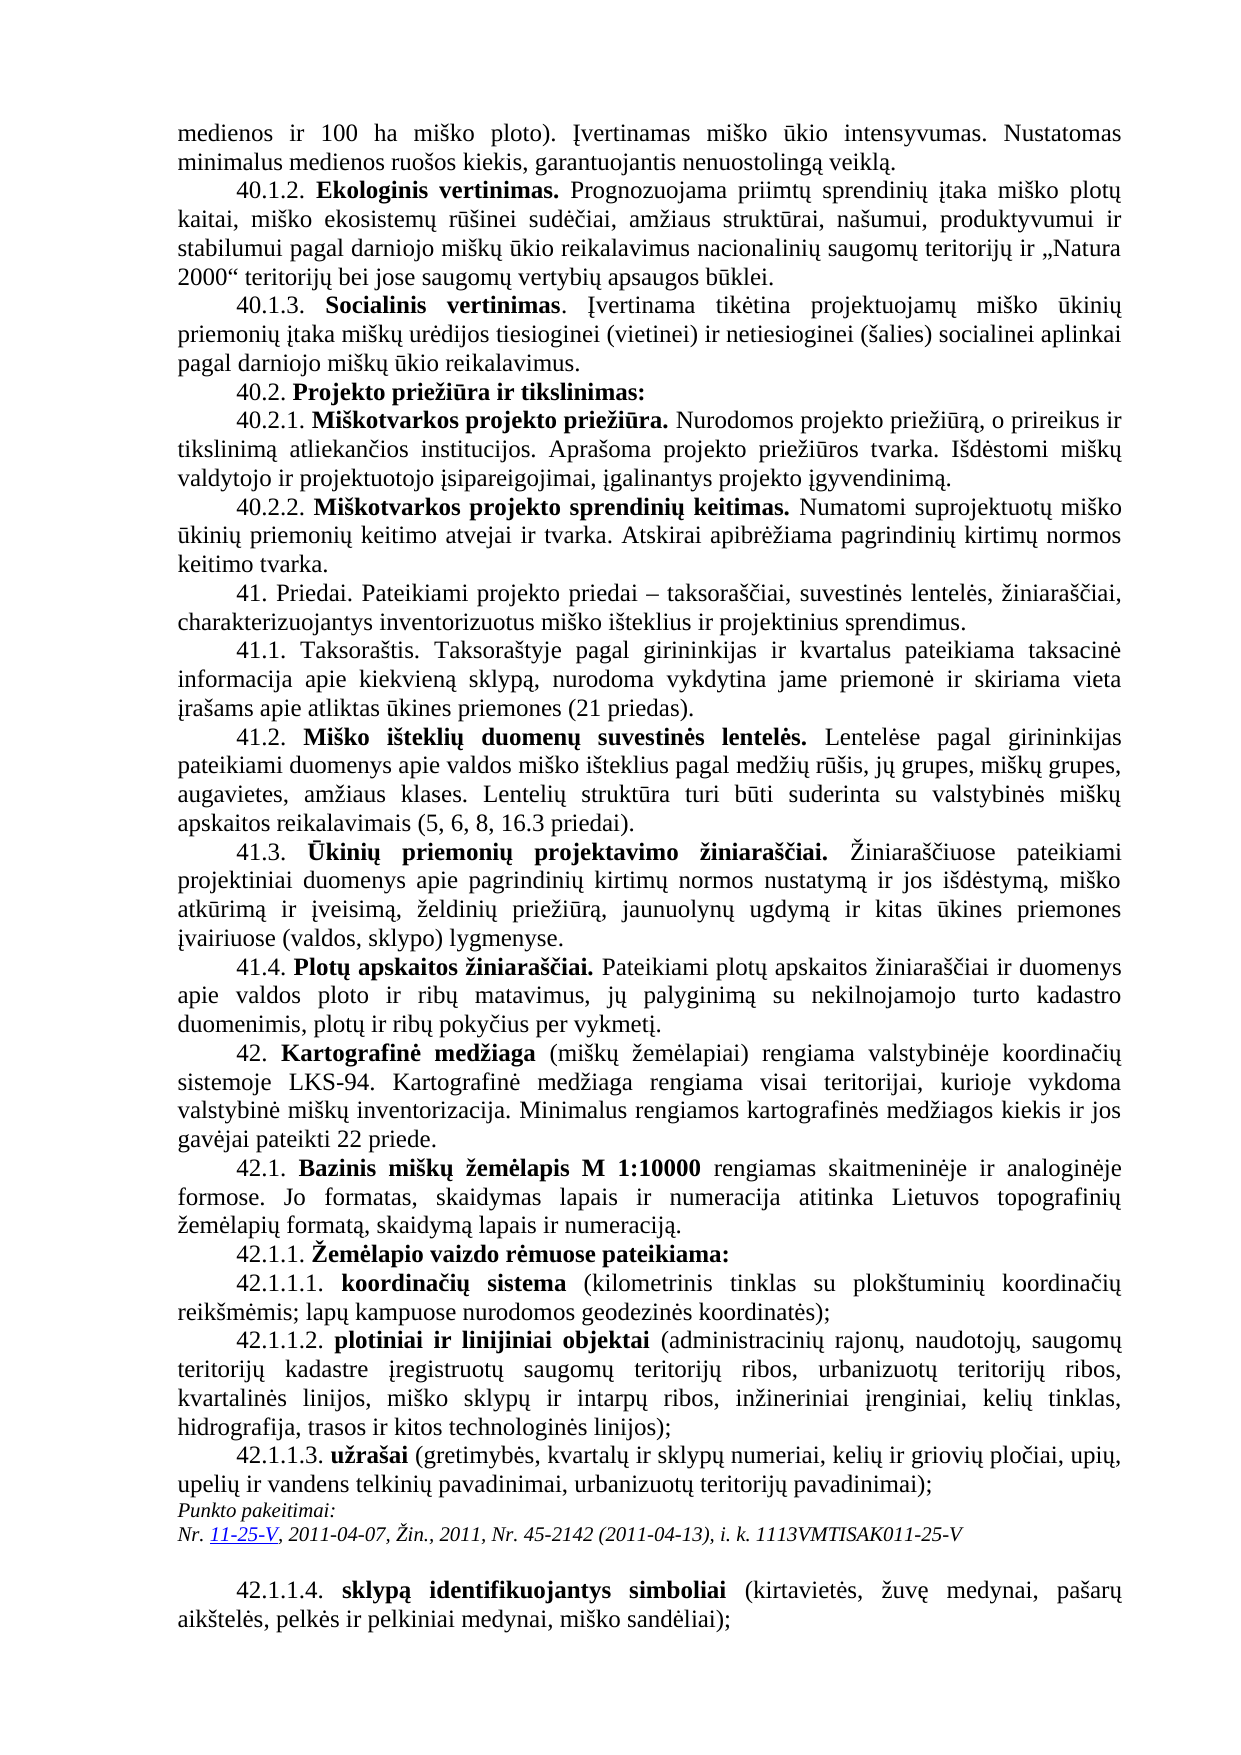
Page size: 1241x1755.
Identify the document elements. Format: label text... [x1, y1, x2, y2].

text 41.3. Ūkinių priemonių projektavimo žiniaraščiai. Žiniaraščiuose pateikiami projektiniai duomenys apie pagrindinių kirtimų normos nustatymą ir jos išdėstymą, miško atkūrimą ir įveisimą, želdinių priežiūrą, jaunuolynų ugdymą ir kitas ūkines priemones įvairiuose (valdos, sklypo) lygmenyse. [177, 837, 1122, 952]
text 40.1.2. Ekologinis vertinimas. Prognozuojama priimtų sprendinių įtaka miško plotų kaitai, miško ekosistemų rūšinei sudėčiai, amžiaus struktūrai, našumui, produktyvumui ir stabilumui pagal darniojo miškų ūkio reikalavimus nacionalinių saugomų teritorijų ir „Natura 2000“ teritorijų bei jose saugomų vertybių apsaugos būklei. [177, 176, 1122, 291]
text 41. Priedai. Pateikiami projekto priedai – taksoraščiai, suvestinės lentelės, žiniaraščiai, charakterizuojantys inventorizuotus miško išteklius ir projektinius sprendimus. [177, 578, 1122, 636]
text 40.2. Projekto priežiūra ir tikslinimas: [177, 377, 1122, 406]
text 42.1.1.4. sklypą identifikuojantys simboliai (kirtavietės, žuvę medynai, pašarų aikštelės, pelkės ir pelkiniai medynai, miško sandėliai); [177, 1575, 1122, 1632]
text 42.1.1. Žemėlapio vaizdo rėmuose pateikiama: [177, 1239, 1122, 1268]
text 41.1. Taksoraštis. Taksoraštyje pagal girininkijas ir kvartalus pateikiama taksacinė informacija apie kiekvieną sklypą, nurodoma vykdytina jame priemonė ir skiriama vieta įrašams apie atliktas ūkines priemones (21 priedas). [177, 636, 1122, 722]
text Punkto pakeitimai: [177, 1498, 1122, 1522]
text 42.1. Bazinis miškų žemėlapis M 1:10000 rengiamas skaitmeninėje ir analoginėje formose. Jo formatas, skaidymas lapais ir numeracija atitinka Lietuvos topografinių žemėlapių formatą, skaidymą lapais ir numeraciją. [177, 1153, 1122, 1239]
text 42. Kartografinė medžiaga (miškų žemėlapiai) rengiama valstybinėje koordinačių sistemoje LKS-94. Kartografinė medžiaga rengiama visai teritorijai, kurioje vykdoma valstybinė miškų inventorizacija. Minimalus rengiamos kartografinės medžiagos kiekis ir jos gavėjai pateikti 22 priede. [177, 1038, 1122, 1153]
text 42.1.1.1. koordinačių sistema (kilometrinis tinklas su plokštuminių koordinačių reikšmėmis; lapų kampuose nurodomos geodezinės koordinatės); [177, 1268, 1122, 1326]
text 41.4. Plotų apskaitos žiniaraščiai. Pateikiami plotų apskaitos žiniaraščiai ir duomenys apie valdos ploto ir ribų matavimus, jų palyginimą su nekilnojamojo turto kadastro duomenimis, plotų ir ribų pokyčius per vykmetį. [177, 952, 1122, 1038]
text medienos ir 100 ha miško ploto). Įvertinamas miško ūkio intensyvumas. Nustatomas minimalus medienos ruošos kiekis, garantuojantis nenuostolingą veiklą. [177, 118, 1122, 176]
text 41.2. Miško išteklių duomenų suvestinės lentelės. Lentelėse pagal girininkijas pateikiami duomenys apie valdos miško išteklius pagal medžių rūšis, jų grupes, miškų grupes, augavietes, amžiaus klases. Lentelių struktūra turi būti suderinta su valstybinės miškų apskaitos reikalavimais (5, 6, 8, 16.3 priedai). [177, 722, 1122, 837]
text 42.1.1.2. plotiniai ir linijiniai objektai (administracinių rajonų, naudotojų, saugomų teritorijų kadastre įregistruotų saugomų teritorijų ribos, urbanizuotų teritorijų ribos, kvartalinės linijos, miško sklypų ir intarpų ribos, inžineriniai įrenginiai, kelių tinklas, hidrografija, trasos ir kitos technologinės linijos); [177, 1326, 1122, 1441]
text 42.1.1.3. užrašai (gretimybės, kvartalų ir sklypų numeriai, kelių ir griovių pločiai, upių, upelių ir vandens telkinių pavadinimai, urbanizuotų teritorijų pavadinimai); [177, 1441, 1122, 1498]
text 40.1.3. Socialinis vertinimas. Įvertinama tikėtina projektuojamų miško ūkinių priemonių įtaka miškų urėdijos tiesioginei (vietinei) ir netiesioginei (šalies) socialinei aplinkai pagal darniojo miškų ūkio reikalavimus. [177, 291, 1122, 377]
text Nr. 11-25-V, 2011-04-07, Žin., 2011, Nr. 45-2142 (2011-04-13), i. k. 1113VMTISAK011-25-V [177, 1522, 1122, 1546]
text 40.2.2. Miškotvarkos projekto sprendinių keitimas. Numatomi suprojektuotų miško ūkinių priemonių keitimo atvejai ir tvarka. Atskirai apibrėžiama pagrindinių kirtimų normos keitimo tvarka. [177, 492, 1122, 578]
text 40.2.1. Miškotvarkos projekto priežiūra. Nurodomos projekto priežiūrą, o prireikus ir tikslinimą atliekančios institucijos. Aprašoma projekto priežiūros tvarka. Išdėstomi miškų valdytojo ir projektuotojo įsipareigojimai, įgalinantys projekto įgyvendinimą. [177, 406, 1122, 492]
